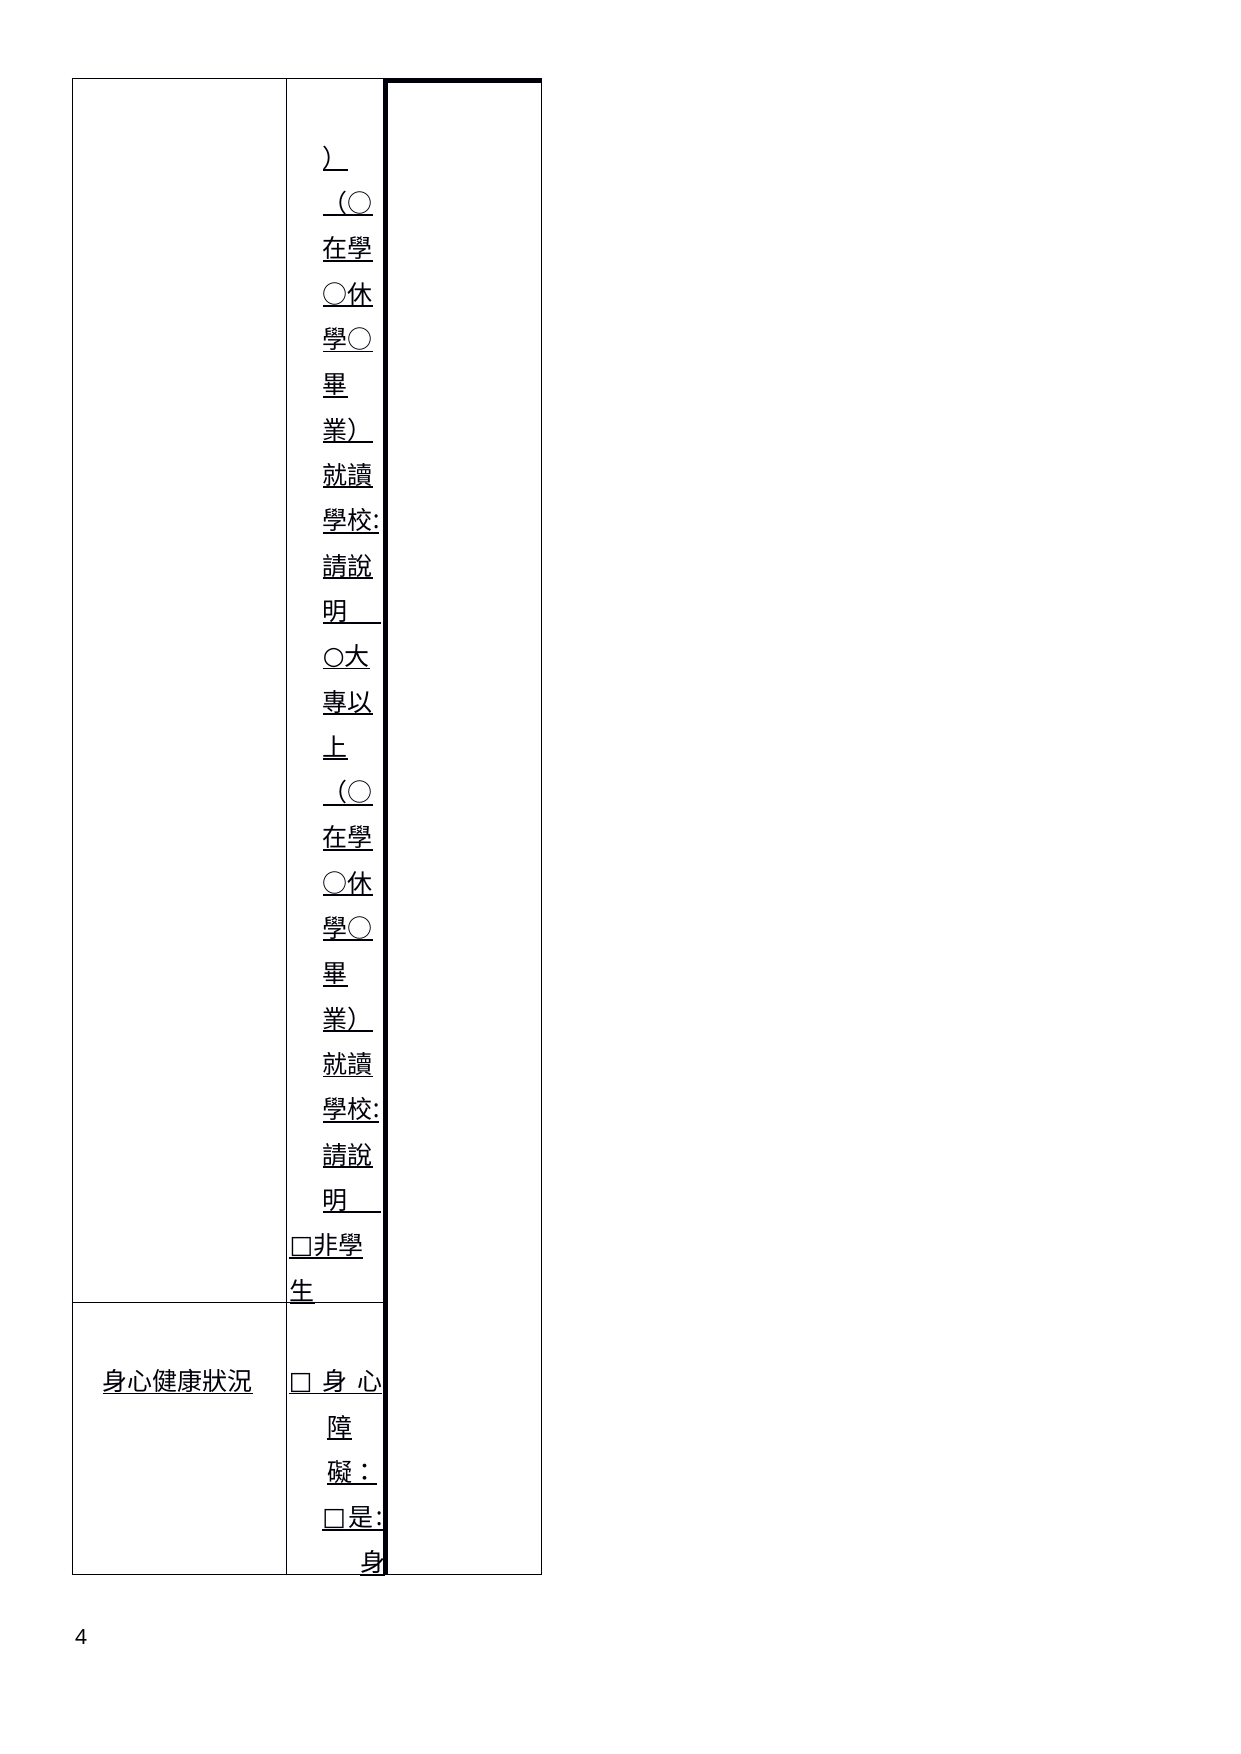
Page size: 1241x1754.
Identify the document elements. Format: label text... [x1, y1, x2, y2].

table_cell □身心障礙： □是:身 [287, 1303, 383, 1573]
table_cell [73, 79, 286, 1302]
table_cell [388, 83, 541, 1573]
table_cell ）（○在學○休學○畢業）就讀學校:請說明 ○大專以上（○在學○休學○畢業）就讀學校:請說明 □非學生 [287, 79, 383, 1302]
table_cell 身心健康狀況 [73, 1303, 286, 1573]
